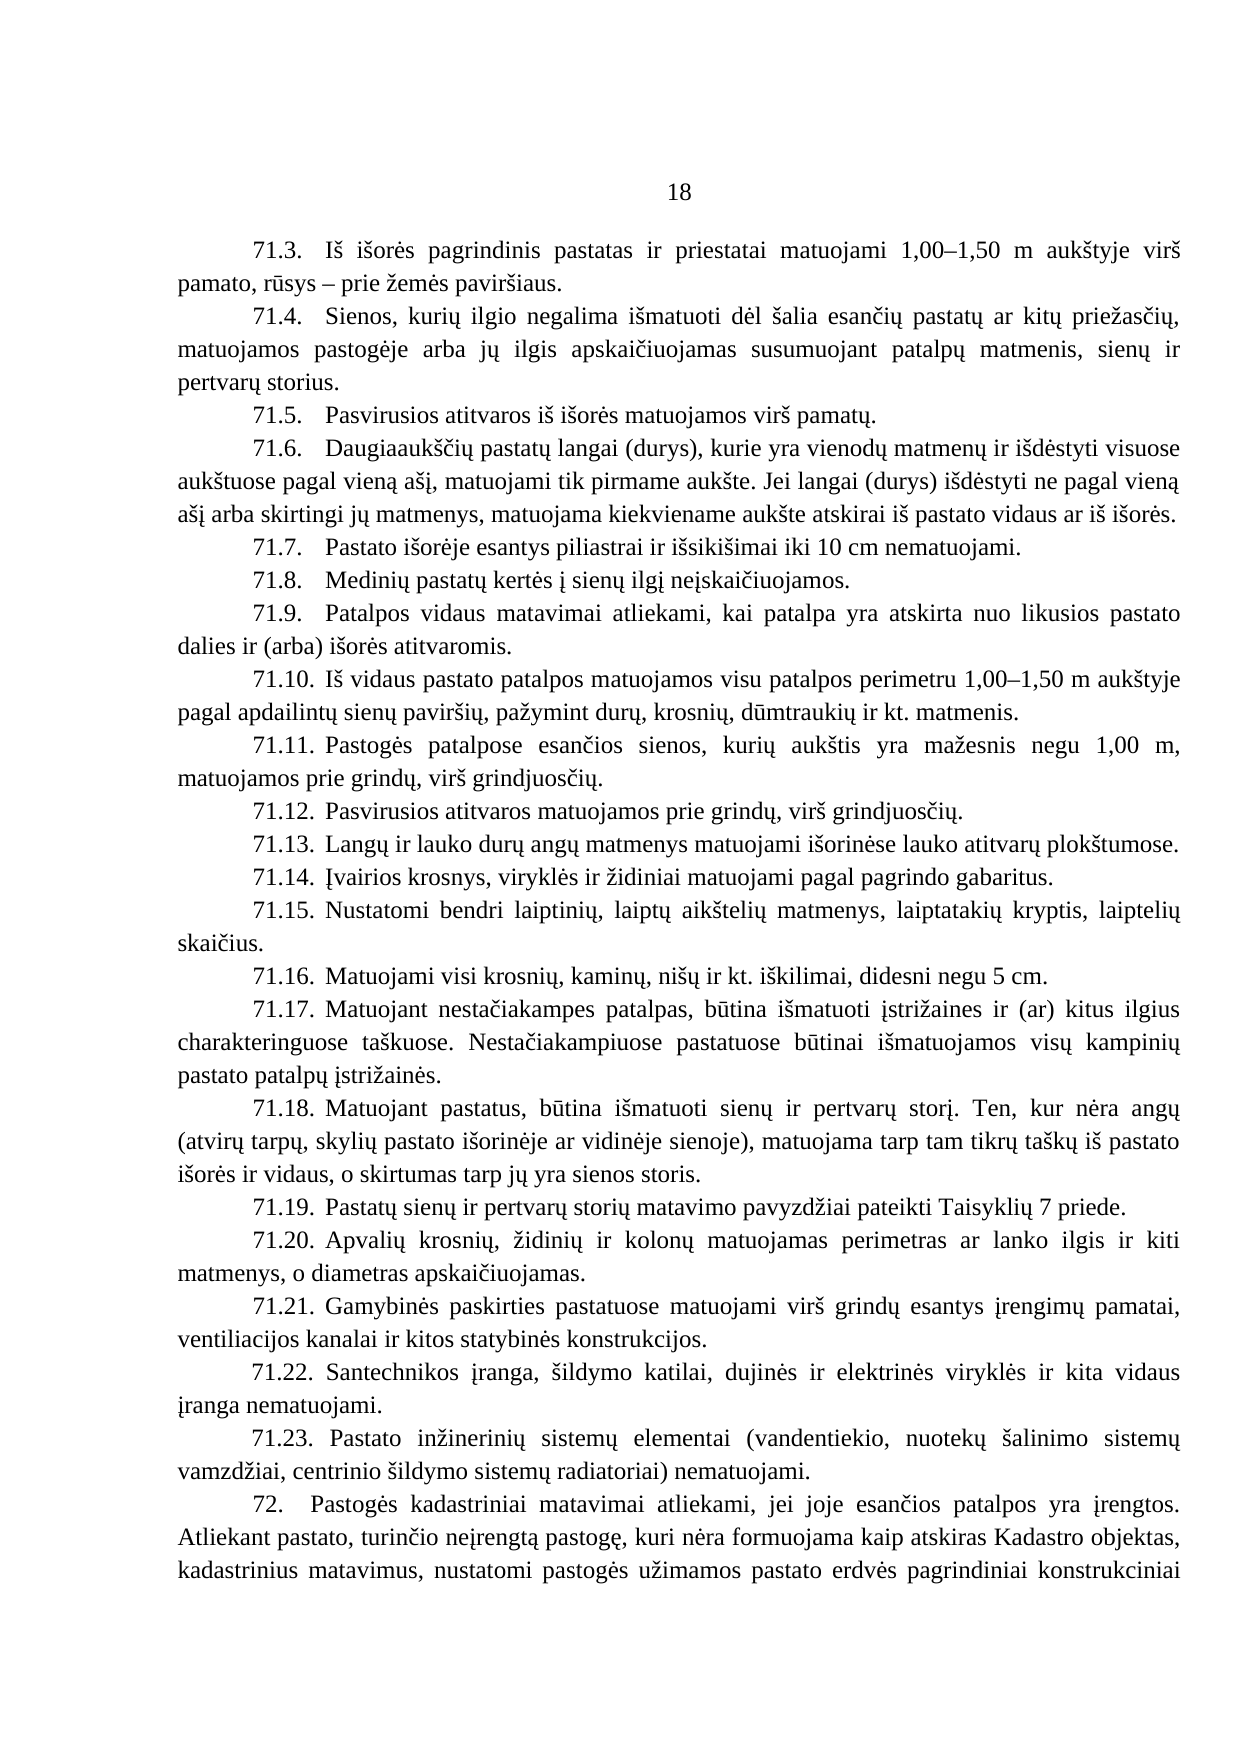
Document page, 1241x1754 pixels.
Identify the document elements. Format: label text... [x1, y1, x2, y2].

text 71.16. Matuojami visi krosnių, kaminų, nišų ir kt. iškilimai, didesni negu 5 cm. [177, 961, 1181, 990]
text 71.15. Nustatomi bendri laiptinių, laiptų aikštelių matmenys, laiptatakių kryptis, laiptelių skaičius. [177, 895, 1181, 957]
text 71.22. Santechnikos įranga, šildymo katilai, dujinės ir elektrinės viryklės ir kita vidaus įranga nematuojami. [177, 1357, 1181, 1419]
text 71.4. Sienos, kurių ilgio negalima išmatuoti dėl šalia esančių pastatų ar kitų priežasčių, matuojamos pastogėje arba jų ilgis apskaičiuojamas susumuojant patalpų matmenis, sienų ir pertvarų storius. [177, 301, 1181, 396]
text 71.18. Matuojant pastatus, būtina išmatuoti sienų ir pertvarų storį. Ten, kur nėra angų (atvirų tarpų, skylių pastato išorinėje ar vidinėje sienoje), matuojama tarp tam tikrų taškų iš pastato išorės ir vidaus, o skirtumas tarp jų yra sienos storis. [177, 1093, 1181, 1188]
text 71.14. Įvairios krosnys, viryklės ir židiniai matuojami pagal pagrindo gabaritus. [177, 862, 1181, 891]
text 71.7. Pastato išorėje esantys piliastrai ir išsikišimai iki 10 cm nematuojami. [177, 532, 1181, 561]
text 71.9. Patalpos vidaus matavimai atliekami, kai patalpa yra atskirta nuo likusios pastato dalies ir (arba) išorės atitvaromis. [177, 598, 1181, 660]
text 71.6. Daugiaaukščių pastatų langai (durys), kurie yra vienodų matmenų ir išdėstyti visuose aukštuose pagal vieną ašį, matuojami tik pirmame aukšte. Jei langai (durys) išdėstyti ne pagal vieną ašį arba skirtingi jų matmenys, matuojama kiekviename aukšte atskirai iš pastato vidaus ar iš išorės. [177, 433, 1181, 528]
text 71.23. Pastato inžinerinių sistemų elementai (vandentiekio, nuotekų šalinimo sistemų vamzdžiai, centrinio šildymo sistemų radiatoriai) nematuojami. [177, 1423, 1181, 1485]
text 71.10. Iš vidaus pastato patalpos matuojamos visu patalpos perimetru 1,00–1,50 m aukštyje pagal apdailintų sienų paviršių, pažymint durų, krosnių, dūmtraukių ir kt. matmenis. [177, 664, 1181, 726]
text 71.5. Pasvirusios atitvaros iš išorės matuojamos virš pamatų. [177, 400, 1181, 428]
text 71.21. Gamybinės paskirties pastatuose matuojami virš grindų esantys įrengimų pamatai, ventiliacijos kanalai ir kitos statybinės konstrukcijos. [177, 1291, 1181, 1353]
text 71.11. Pastogės patalpose esančios sienos, kurių aukštis yra mažesnis negu 1,00 m, matuojamos prie grindų, virš grindjuosčių. [177, 730, 1181, 792]
text 72. Pastogės kadastriniai matavimai atliekami, jei joje esančios patalpos yra įrengtos. Atliekant pastato, turinčio neįrengtą pastogę, kuri nėra formuojama kaip atskiras Kadastro objektas, kadastrinius matavimus, nustatomi pastogės užimamos pastato erdvės pagrindiniai konstrukciniai [177, 1489, 1181, 1584]
text 71.12. Pasvirusios atitvaros matuojamos prie grindų, virš grindjuosčių. [177, 796, 1181, 825]
text 71.13. Langų ir lauko durų angų matmenys matuojami išorinėse lauko atitvarų plokštumose. [177, 829, 1181, 858]
text 71.8. Medinių pastatų kertės į sienų ilgį neįskaičiuojamos. [177, 565, 1181, 594]
text 71.20. Apvalių krosnių, židinių ir kolonų matuojamas perimetras ar lanko ilgis ir kiti matmenys, o diametras apskaičiuojamas. [177, 1225, 1181, 1287]
text 71.17. Matuojant nestačiakampes patalpas, būtina išmatuoti įstrižaines ir (ar) kitus ilgius charakteringuose taškuose. Nestačiakampiuose pastatuose būtinai išmatuojamos visų kampinių pastato patalpų įstrižainės. [177, 994, 1181, 1089]
text 71.19. Pastatų sienų ir pertvarų storių matavimo pavyzdžiai pateikti Taisyklių 7 priede. [177, 1192, 1181, 1221]
text 71.3. Iš išorės pagrindinis pastatas ir priestatai matuojami 1,00–1,50 m aukštyje virš pamato, rūsys – prie žemės paviršiaus. [177, 235, 1181, 296]
